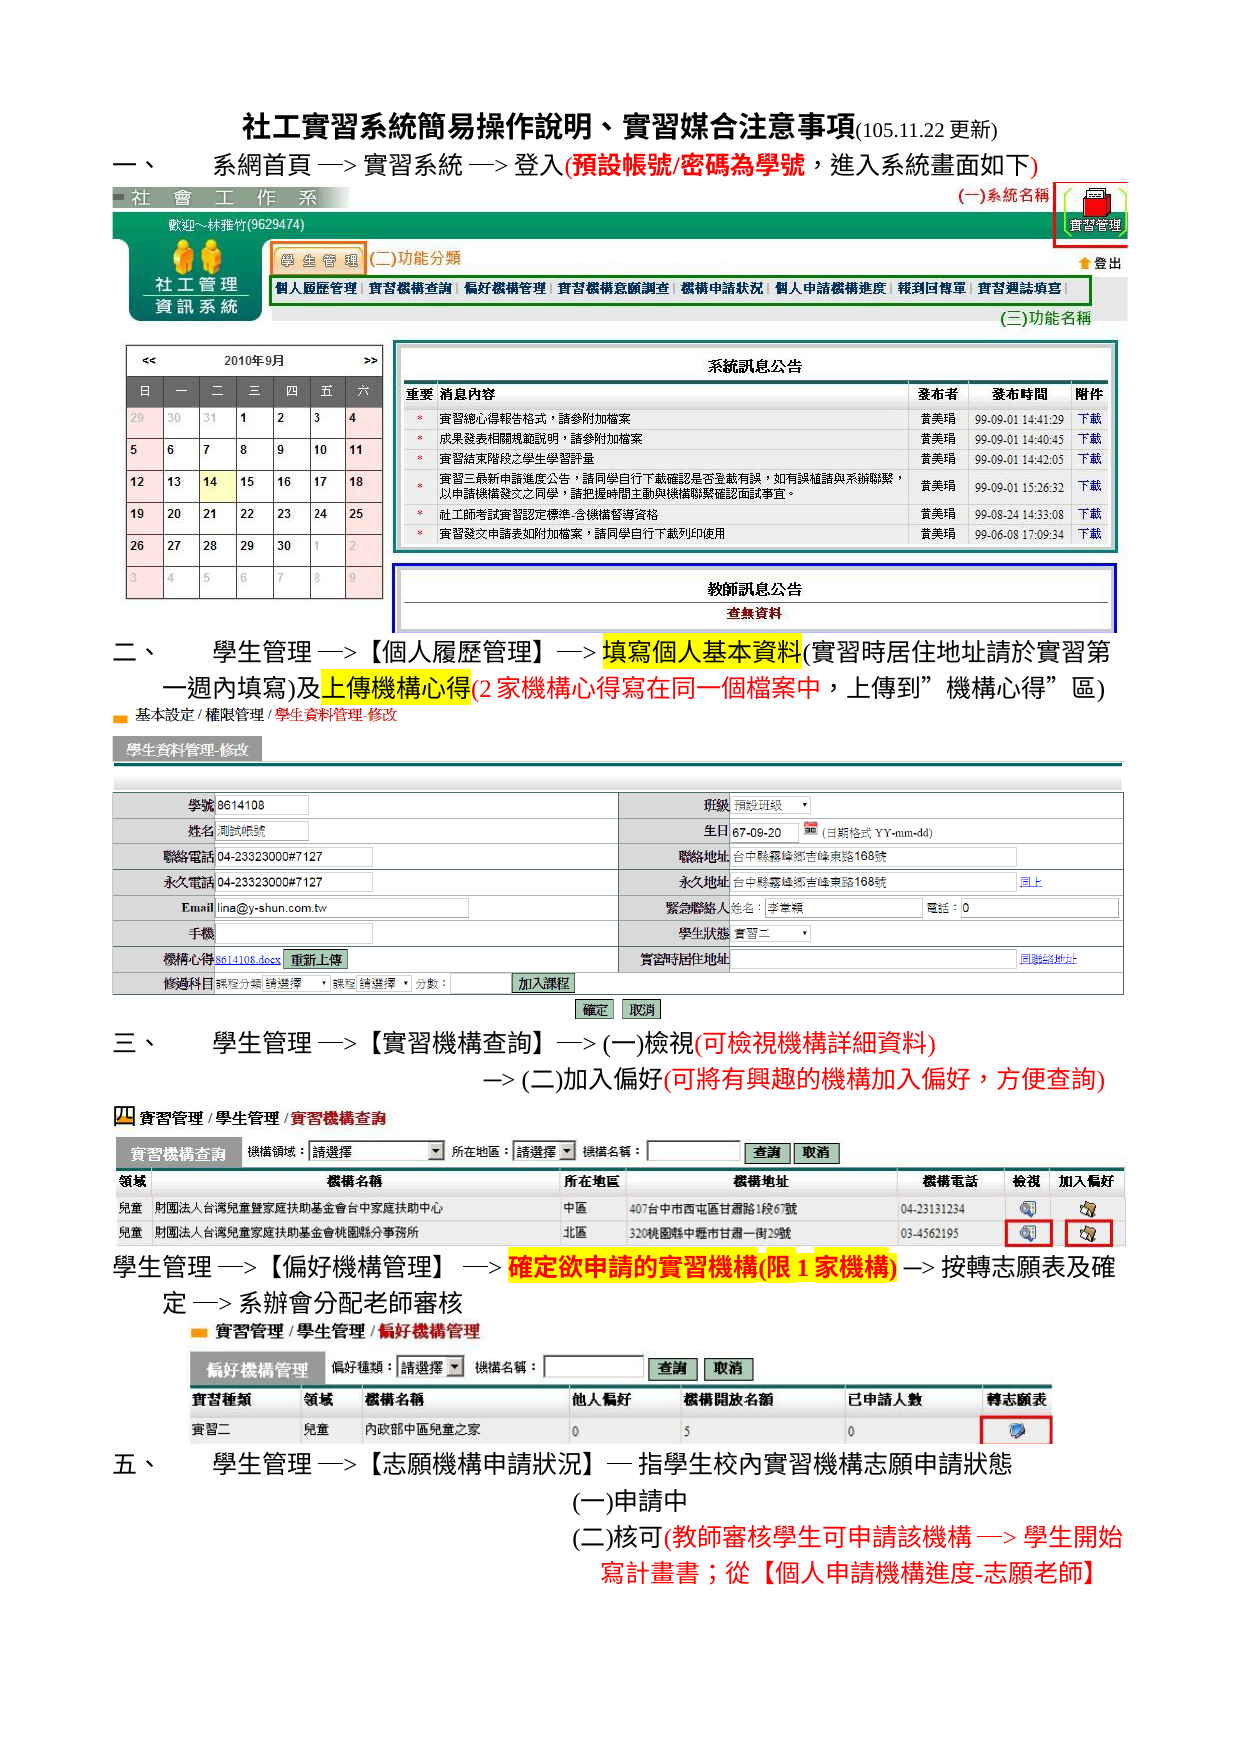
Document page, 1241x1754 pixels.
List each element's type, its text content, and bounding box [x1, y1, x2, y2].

text (二)核可(教師審核學生可申請該機構 ─> 學生開始寫計畫書；從【個人申請機構進度-志願老師】 [541, 1517, 1128, 1590]
picture [112, 705, 1128, 1024]
text (一)申請中 [541, 1481, 1128, 1517]
list 學生管理 ─>【實習機構查詢】─> (一)檢視(可檢視機構詳細資料) [112, 1024, 1128, 1060]
list 系網首頁 ─> 實習系統 ─> 登入(預設帳號/密碼為學號，進入系統畫面如下) [112, 146, 1128, 182]
list 學生管理 ─>【志願機構申請狀況】─ 指學生校內實習機構志願申請狀態 [112, 1445, 1128, 1481]
text ─> (二)加入偏好(可將有興趣的機構加入偏好，方便查詢) [458, 1060, 1128, 1096]
text 社工實習系統簡易操作說明、實習媒合注意事項(105.11.22更新) [112, 103, 1128, 146]
list 學生管理 ─>【個人履歷管理】─> 填寫個人基本資料(實習時居住地址請於實習第一週內填寫)及上傳機構心得(2家機構心得寫在同一個檔案中，上傳到”機構心得”區) [112, 633, 1128, 705]
list 學生管理 ─>【偏好機構管理】 ─> 確定欲申請的實習機構(限1家機構) ─> 按轉志願表及確定 ─> 系辦會分配老師審核 [112, 1096, 1128, 1320]
